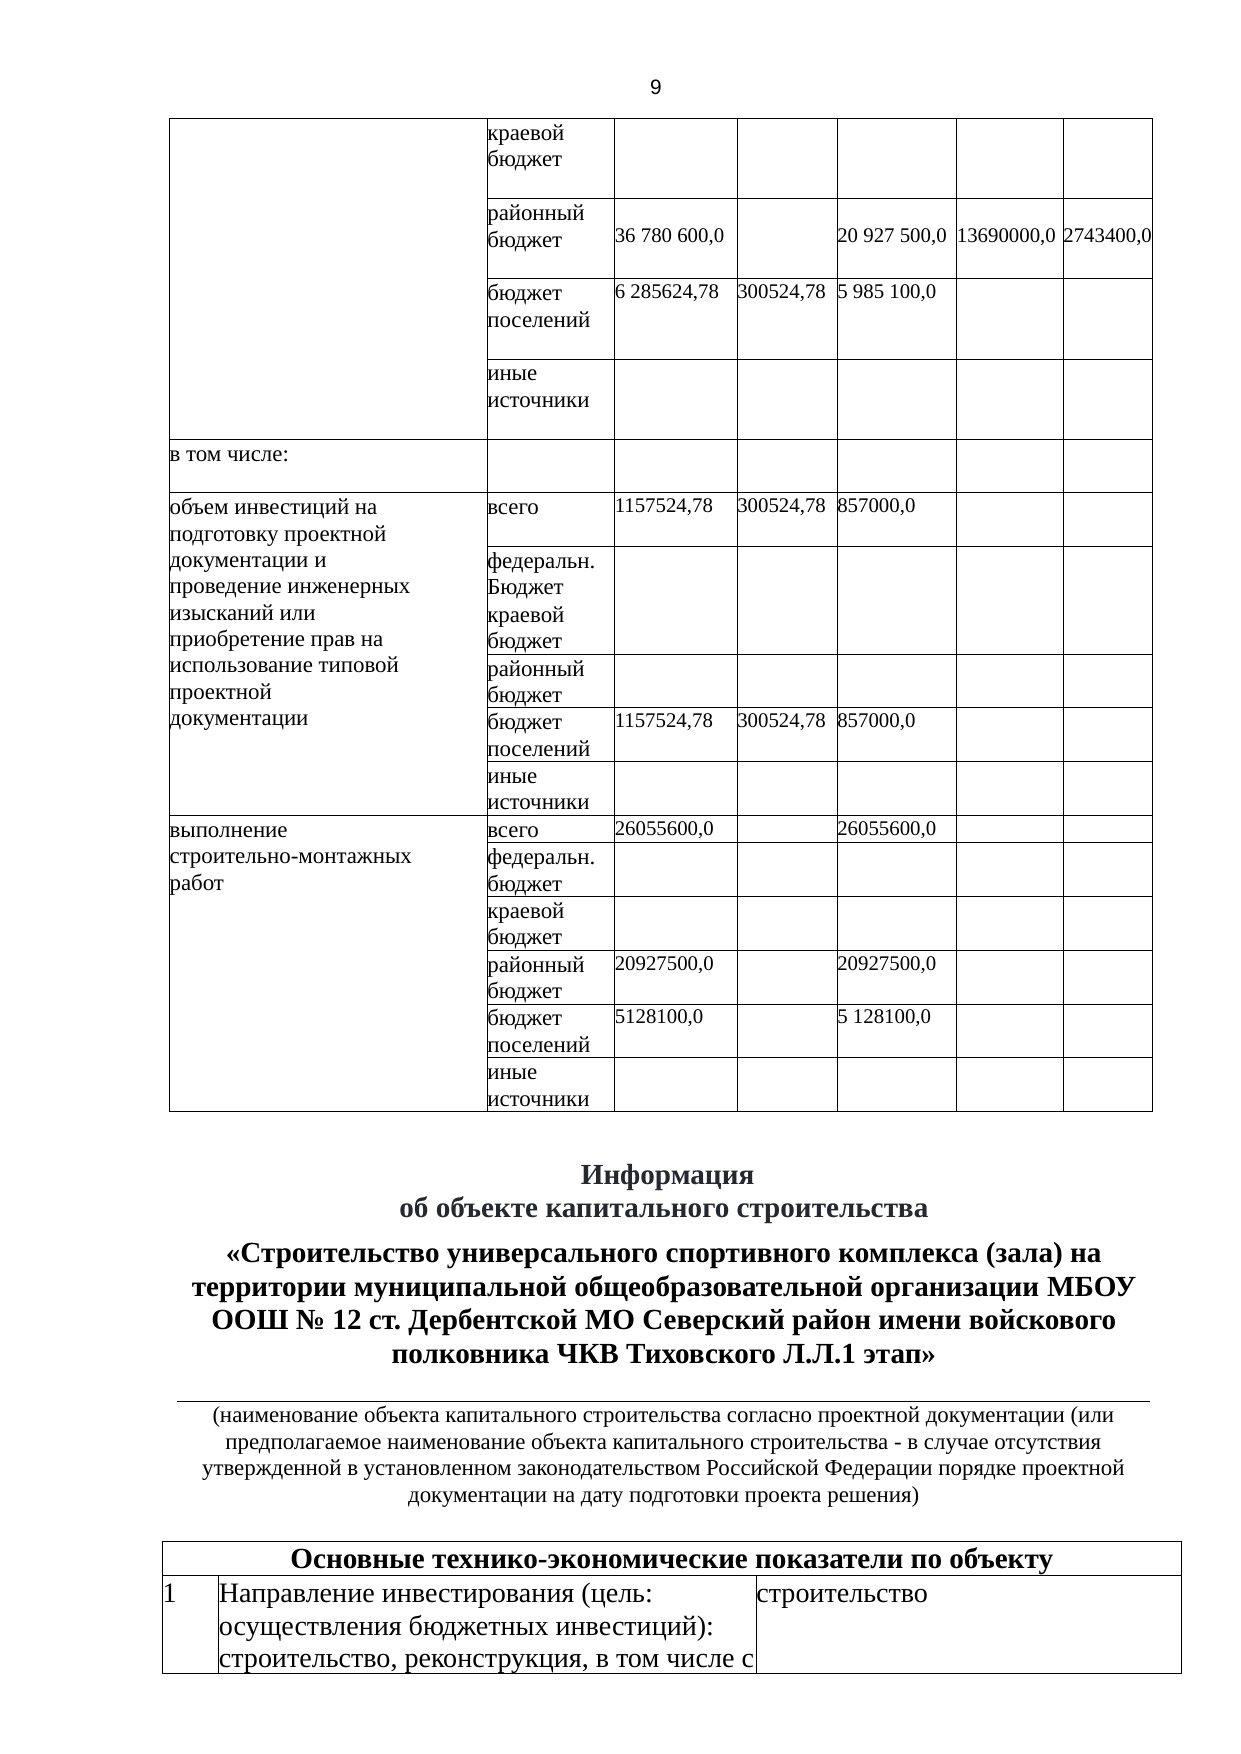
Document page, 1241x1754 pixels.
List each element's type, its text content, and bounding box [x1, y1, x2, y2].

table_cell 20927500,0 [615, 951, 737, 1003]
table_cell [738, 897, 837, 950]
table_cell [738, 1005, 837, 1057]
table_cell выполнение строительно-монтажных работ [170, 816, 487, 1111]
table_cell [838, 440, 956, 492]
table_cell (наименование объекта капитального строительства согласно проектной документации (или предполагаемое наименование объекта капитального строительства - в случае отсутствия утвержденной в установленном законодательством Российской Федерации порядке проектной документации на дату подготовки проекта решения) [177, 1402, 1150, 1507]
table_cell [615, 1058, 737, 1111]
table_cell [738, 816, 837, 842]
table_cell [1064, 951, 1152, 1003]
table_cell 857000,0 [838, 708, 956, 761]
table_cell 26055600,0 [838, 816, 956, 842]
table_cell [838, 655, 956, 707]
table_cell [1064, 816, 1152, 842]
table_cell [738, 119, 837, 198]
table_cell [738, 762, 837, 815]
table_cell районный бюджет [488, 655, 614, 707]
table_cell 2743400,0 [1064, 199, 1152, 278]
table_cell [838, 600, 956, 653]
table_cell 300524,78 [738, 279, 837, 358]
table_cell 300524,78 [738, 493, 837, 546]
table_cell 5 128100,0 [838, 1005, 956, 1057]
table_cell бюджет поселений [488, 708, 614, 761]
table_cell [738, 199, 837, 278]
table_cell всего [488, 493, 614, 546]
table_cell [957, 816, 1063, 842]
table_cell [1064, 843, 1152, 896]
table_cell краевой бюджет [488, 600, 614, 653]
table_cell [1064, 762, 1152, 815]
table_cell [615, 897, 737, 950]
table_cell [1064, 119, 1152, 198]
table_cell [1064, 547, 1152, 600]
table_header Основные технико-экономические показатели по объекту [163, 1542, 1181, 1575]
table_cell [738, 547, 837, 600]
table_cell иные источники [488, 762, 614, 815]
table_cell [957, 1058, 1063, 1111]
table_cell строительство [757, 1576, 1181, 1673]
table_cell [1064, 493, 1152, 546]
table_cell районный бюджет [488, 199, 614, 278]
table_cell иные источники [488, 360, 614, 438]
table_cell [1064, 1058, 1152, 1111]
table_cell объем инвестиций на подготовку проектной документации и проведение инженерных изысканий или приобретение прав на использование типовой проектной документации [170, 493, 487, 815]
table_cell [957, 547, 1063, 600]
table_cell в том числе: [170, 440, 487, 492]
table_cell [1064, 897, 1152, 950]
table_cell [615, 119, 737, 198]
table_cell [838, 897, 956, 950]
table_cell федеральн. Бюджет [488, 547, 614, 600]
table_cell [838, 843, 956, 896]
table_cell краевой бюджет [488, 897, 614, 950]
table_cell [957, 600, 1063, 653]
table_cell 300524,78 [738, 708, 837, 761]
table_cell [615, 547, 737, 600]
table_cell [838, 762, 956, 815]
table_cell [838, 119, 956, 198]
table_cell 6 285624,78 [615, 279, 737, 358]
table_cell 20 927 500,0 [838, 199, 956, 278]
table_cell [738, 440, 837, 492]
table_cell [170, 119, 487, 438]
table_cell [1064, 279, 1152, 358]
table_header Информация об объекте капитального строительства [177, 1146, 1150, 1235]
table_cell районный бюджет [488, 951, 614, 1003]
table_cell Направление инвестирования (цель: осуществления бюджетных инвестиций): строительство, реконструкция, в том числе с [219, 1576, 756, 1673]
table_cell 1157524,78 [615, 708, 737, 761]
table_cell [488, 440, 614, 492]
table_cell 1157524,78 [615, 493, 737, 546]
table_cell 5 985 100,0 [838, 279, 956, 358]
table_cell краевой бюджет [488, 119, 614, 198]
table_cell [957, 493, 1063, 546]
table_cell [1064, 1005, 1152, 1057]
table_cell [957, 951, 1063, 1003]
table_cell [1064, 360, 1152, 438]
table_cell [738, 600, 837, 653]
table_cell [738, 360, 837, 438]
table_cell «Строительство универсального спортивного комплекса (зала) на территории муниципальной общеобразовательной организации МБОУ ООШ № 12 ст. Дербентской МО Северский район имени войскового полковника ЧКВ Тиховского Л.Л.1 этап» [177, 1235, 1150, 1401]
table_cell бюджет поселений [488, 1005, 614, 1057]
table_cell иные источники [488, 1058, 614, 1111]
table_cell [1064, 708, 1152, 761]
table_cell [957, 440, 1063, 492]
table_cell [615, 600, 737, 653]
table_cell [615, 360, 737, 438]
table_cell [738, 655, 837, 707]
table_cell [1064, 600, 1152, 653]
table_cell [838, 547, 956, 600]
table_cell бюджет поселений [488, 279, 614, 358]
table_cell [957, 762, 1063, 815]
table_cell [957, 843, 1063, 896]
table_cell всего [488, 816, 614, 842]
table_cell [957, 360, 1063, 438]
table_cell 5128100,0 [615, 1005, 737, 1057]
table_cell [1064, 440, 1152, 492]
table_cell [957, 279, 1063, 358]
table_cell 20927500,0 [838, 951, 956, 1003]
table_cell [957, 897, 1063, 950]
table_cell федеральн. бюджет [488, 843, 614, 896]
table_cell [615, 843, 737, 896]
table_cell [957, 655, 1063, 707]
table_cell [738, 843, 837, 896]
table_cell [738, 1058, 837, 1111]
table_cell 1 [163, 1576, 218, 1673]
table_cell 857000,0 [838, 493, 956, 546]
table_cell [838, 1058, 956, 1111]
table_cell [838, 360, 956, 438]
table_cell 13690000,0 [957, 199, 1063, 278]
table_cell [615, 440, 737, 492]
table_cell [1064, 655, 1152, 707]
table_cell [957, 1005, 1063, 1057]
table_cell [957, 119, 1063, 198]
table_cell 26055600,0 [615, 816, 737, 842]
table_cell [738, 951, 837, 1003]
table_cell [957, 708, 1063, 761]
table_cell 36 780 600,0 [615, 199, 737, 278]
table_cell [615, 655, 737, 707]
table_cell [615, 762, 737, 815]
